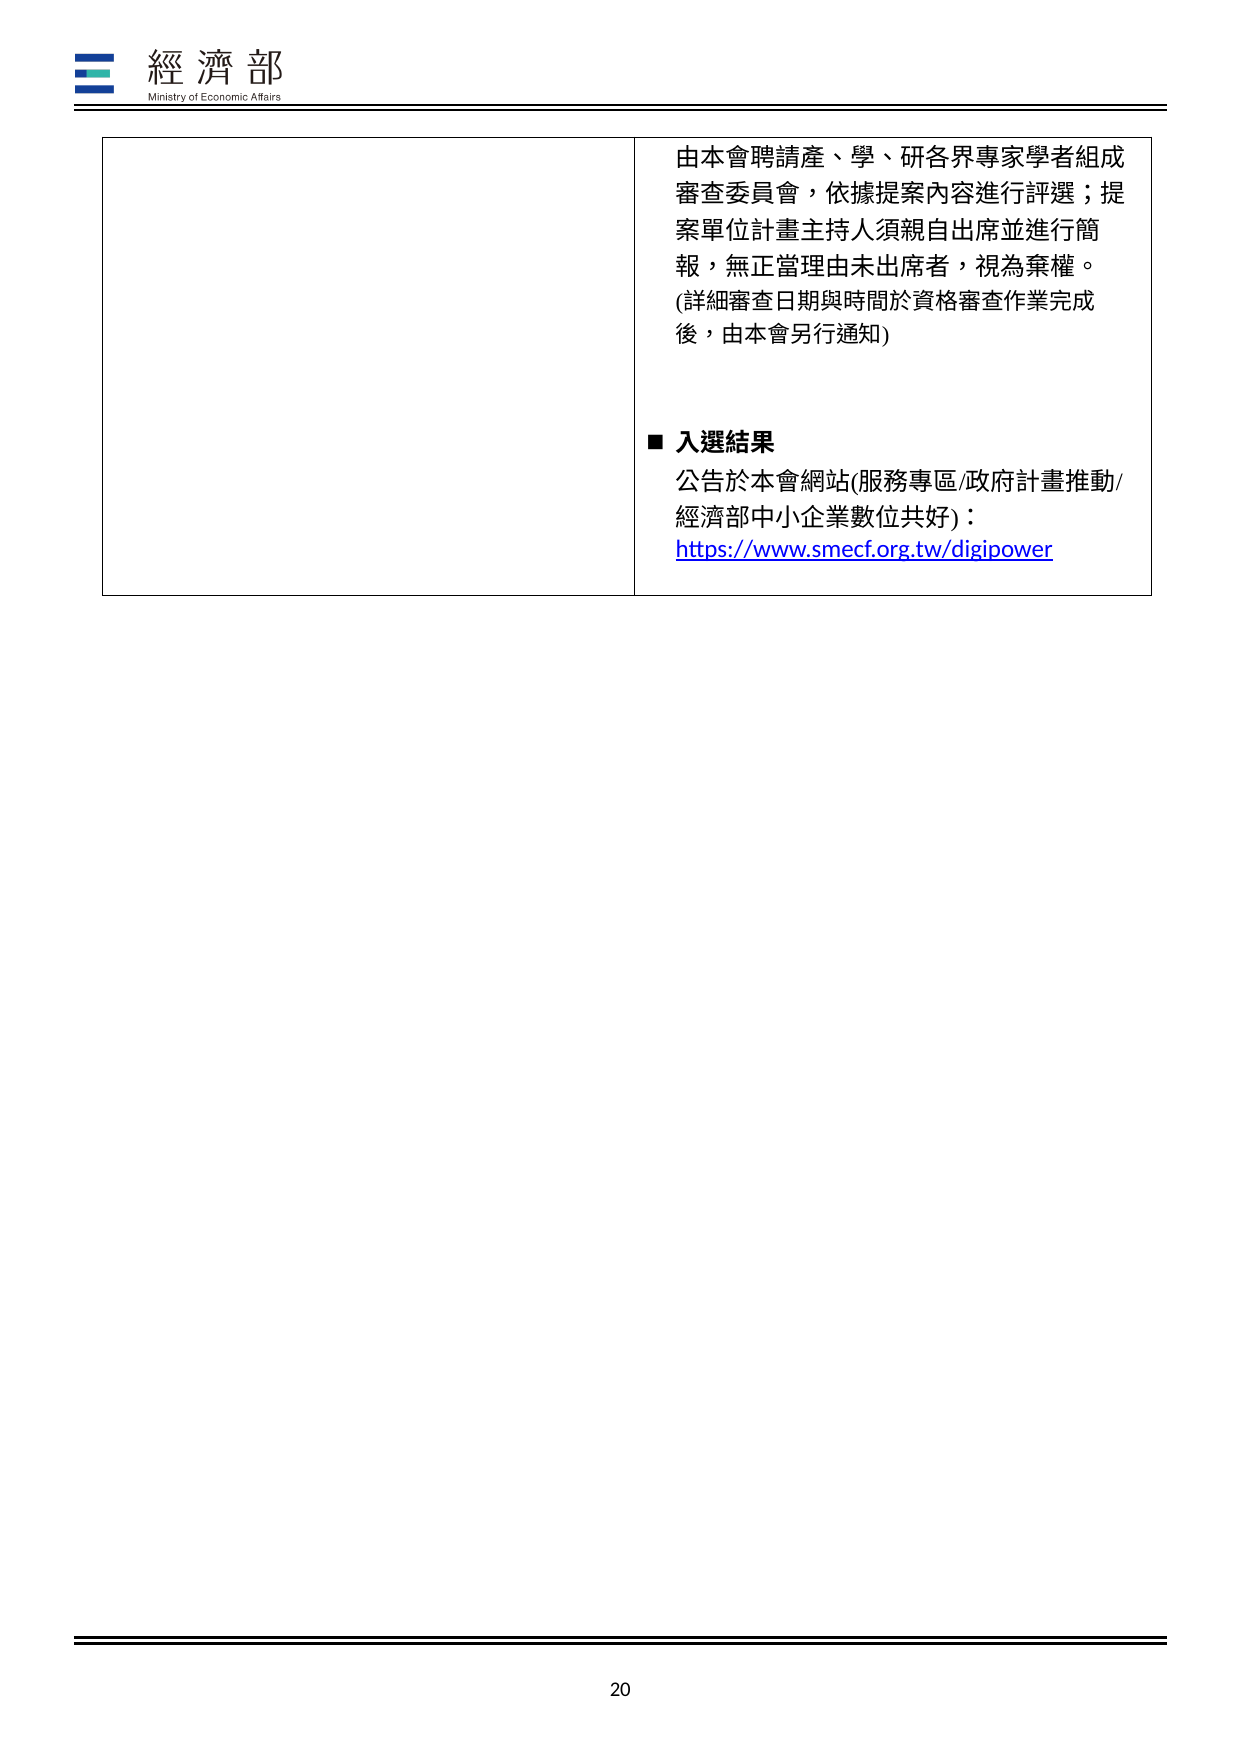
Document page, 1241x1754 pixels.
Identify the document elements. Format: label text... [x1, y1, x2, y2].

table_cell [103, 138, 634, 594]
table_cell 提案規範 公告於本會網站(服務專區/政府計畫推動/經濟部中小企業數位共好)： https://www.smecf.org.tw/digipower 提案申請收件 自113年2月29日(四)10:00起開始收件，提案單位需提交紙本、電子檔 (詳如下列提案方式及期限之說明)。 提案收件截止 至113年3月21日(四)17:00截止收件，未於收件截止時間前完成所有提案資料送出者，視為未提案。 資格審查 由本會審核提案文件之正確性，資格不符或文件欠缺者不予受理。 遴選會議 由本會聘請產、學、研各界專家學者組成審查委員會，依據提案內容進行評選；提案單位計畫主持人須親自出席並進行簡報，無正當理由未出席者，視為棄權。 (詳細審查日期與時間於資格審查作業完成後，由本會另行通知) 入選結果 公告於本會網站(服務專區/政府計畫推動/經濟部中小企業數位共好)： https://www.smecf.org.tw/digipower 簽約執行 入選單位須依審查委員建議，於指定期間內依本會規定之格式提交簽約計畫書等相關文件並進行簽約作業及計畫執行。 [635, 138, 1151, 594]
